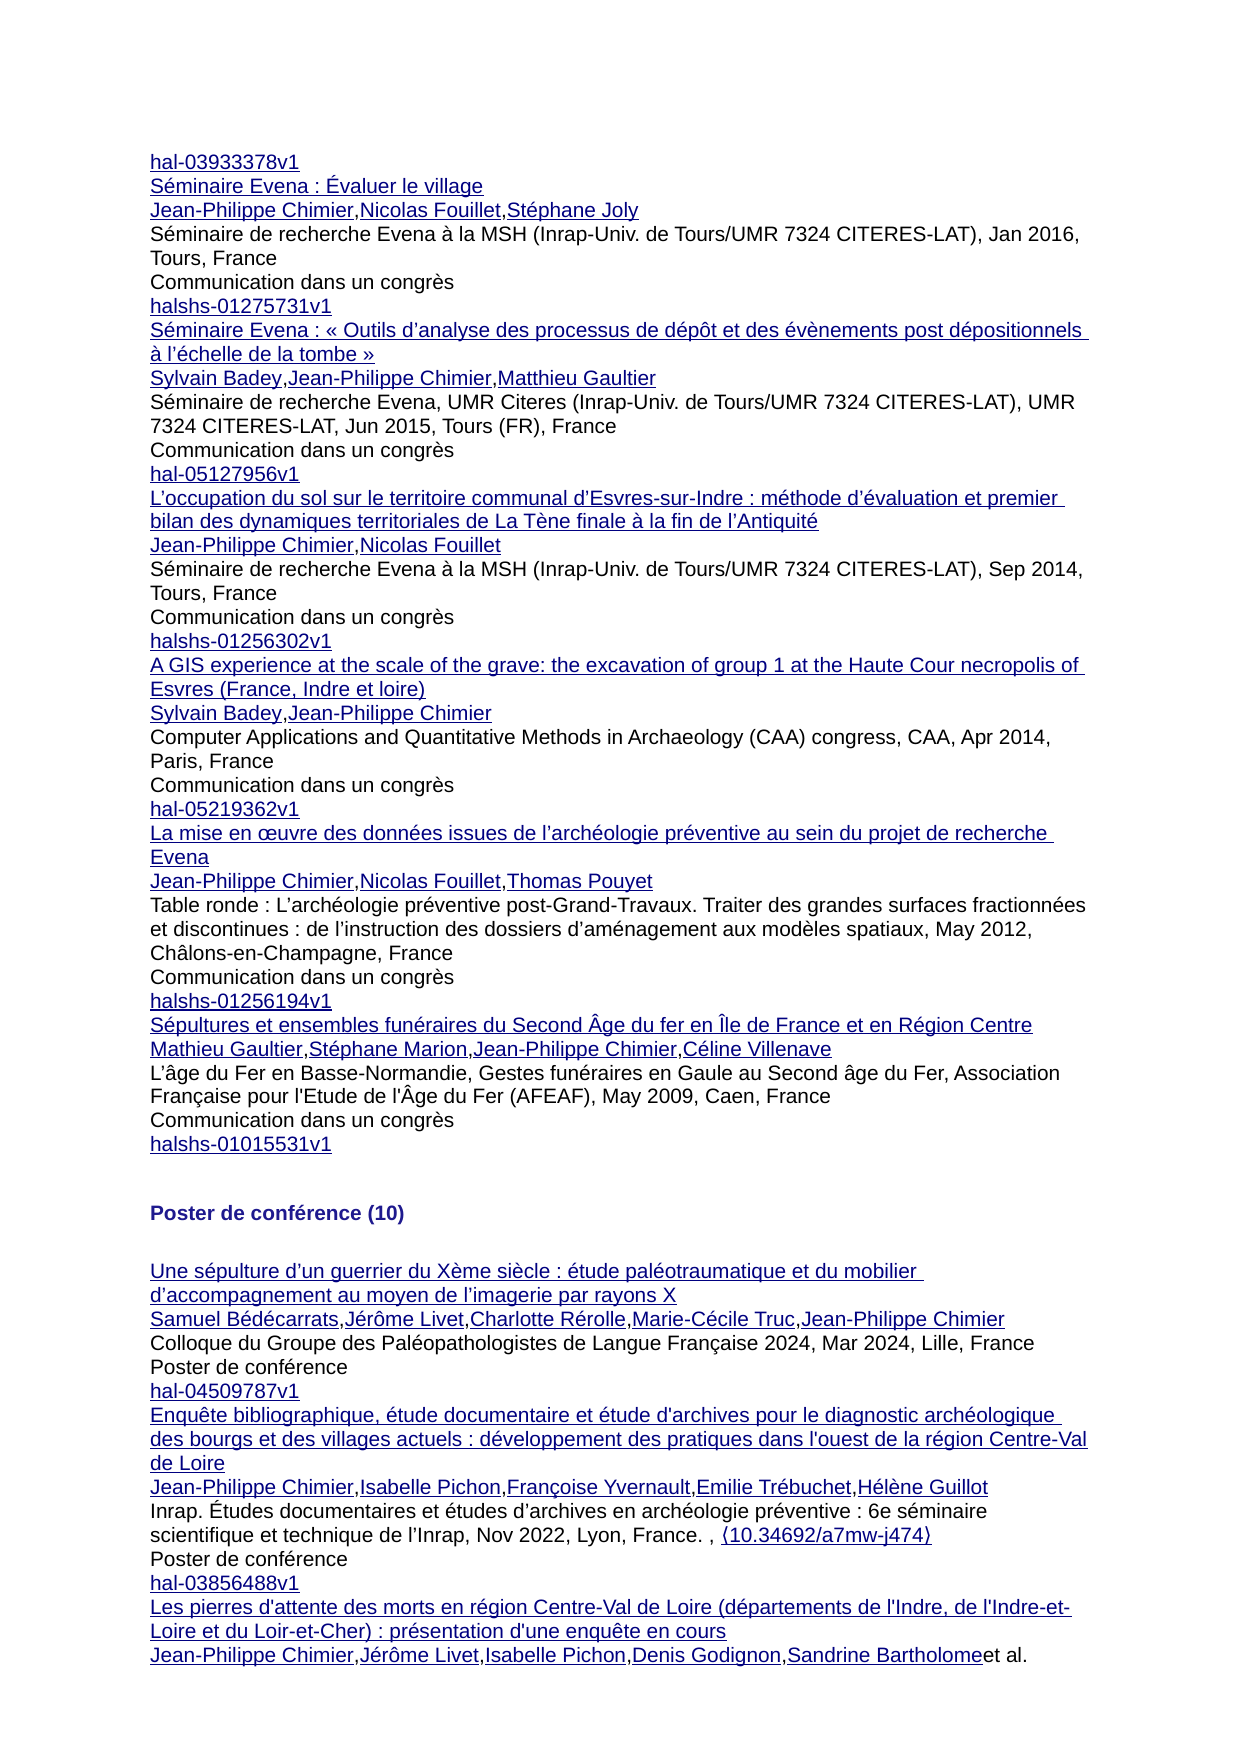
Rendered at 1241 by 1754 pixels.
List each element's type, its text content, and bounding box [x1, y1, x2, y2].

table_cell hal-03933378v1 [150, 150, 1090, 174]
table_cell Enquête bibliographique, étude documentaire et étude d'archives pour le diagnostic archéologique des bourgs et des villages actuels : développement des pratiques dans l'ouest de la région Centre-Val de Loire Jean-Philippe Chimier,Isabelle Pichon,Françoise Yvernault,Emilie Trébuchet,Hélène Guillot Inrap. Études documentaires et études d’archives en archéologie préventive : 6e séminaire scientifique et technique de l’Inrap, Nov 2022, Lyon, France. , ⟨10.34692/a7mw-j474⟩ Poster de conférence hal-03856488v1 [150, 1403, 1090, 1595]
table_header Une sépulture d’un guerrier du Xème siècle : étude paléotraumatique et du mobilier d’accompagnement au moyen de l’imagerie par rayons X Samuel Bédécarrats,Jérôme Livet,Charlotte Rérolle,Marie-Cécile Truc,Jean-Philippe Chimier Colloque du Groupe des Paléopathologistes de Langue Française 2024, Mar 2024, Lille, France Poster de conférence hal-04509787v1 [150, 1259, 1090, 1403]
table_cell Sépultures et ensembles funéraires du Second Âge du fer en Île de France et en Région Centre Mathieu Gaultier,Stéphane Marion,Jean-Philippe Chimier,Céline Villenave L’âge du Fer en Basse-Normandie, Gestes funéraires en Gaule au Second âge du Fer, Association Française pour l'Etude de l'Âge du Fer (AFEAF), May 2009, Caen, France Communication dans un congrès halshs-01015531v1 [150, 1013, 1090, 1156]
table_cell A GIS experience at the scale of the grave: the excavation of group 1 at the Haute Cour necropolis of Esvres (France, Indre et loire) Sylvain Badey,Jean-Philippe Chimier Computer Applications and Quantitative Methods in Archaeology (CAA) congress, CAA, Apr 2014, Paris, France Communication dans un congrès hal-05219362v1 [150, 653, 1090, 821]
table_cell Les pierres d'attente des morts en région Centre-Val de Loire (départements de l'Indre, de l'Indre-et-Loire et du Loir-et-Cher) : présentation d'une enquête en cours Jean-Philippe Chimier,Jérôme Livet,Isabelle Pichon,Denis Godignon,Sandrine Bartholomeet al. [150, 1595, 1090, 1667]
table_cell L’occupation du sol sur le territoire communal d’Esvres-sur-Indre : méthode d’évaluation et premier bilan des dynamiques territoriales de La Tène finale à la fin de l’Antiquité Jean-Philippe Chimier,Nicolas Fouillet Séminaire de recherche Evena à la MSH (Inrap-Univ. de Tours/UMR 7324 CITERES-LAT), Sep 2014, Tours, France Communication dans un congrès halshs-01256302v1 [150, 485, 1090, 653]
table_cell La mise en œuvre des données issues de l’archéologie préventive au sein du projet de recherche Evena Jean-Philippe Chimier,Nicolas Fouillet,Thomas Pouyet Table ronde : L’archéologie préventive post-Grand-Travaux. Traiter des grandes surfaces fractionnées et discontinues : de l’instruction des dossiers d’aménagement aux modèles spatiaux, May 2012, Châlons-en-Champagne, France Communication dans un congrès halshs-01256194v1 [150, 821, 1090, 1012]
table_cell Séminaire Evena : Évaluer le village Jean-Philippe Chimier,Nicolas Fouillet,Stéphane Joly Séminaire de recherche Evena à la MSH (Inrap-Univ. de Tours/UMR 7324 CITERES-LAT), Jan 2016, Tours, France Communication dans un congrès halshs-01275731v1 [150, 174, 1090, 318]
subtitle Poster de conférence (10) [150, 1201, 1090, 1225]
table_cell Séminaire Evena : « Outils d’analyse des processus de dépôt et des évènements post dépositionnels à l’échelle de la tombe » Sylvain Badey,Jean-Philippe Chimier,Matthieu Gaultier Séminaire de recherche Evena, UMR Citeres (Inrap-Univ. de Tours/UMR 7324 CITERES-LAT), UMR 7324 CITERES-LAT, Jun 2015, Tours (FR), France Communication dans un congrès hal-05127956v1 [150, 318, 1090, 485]
